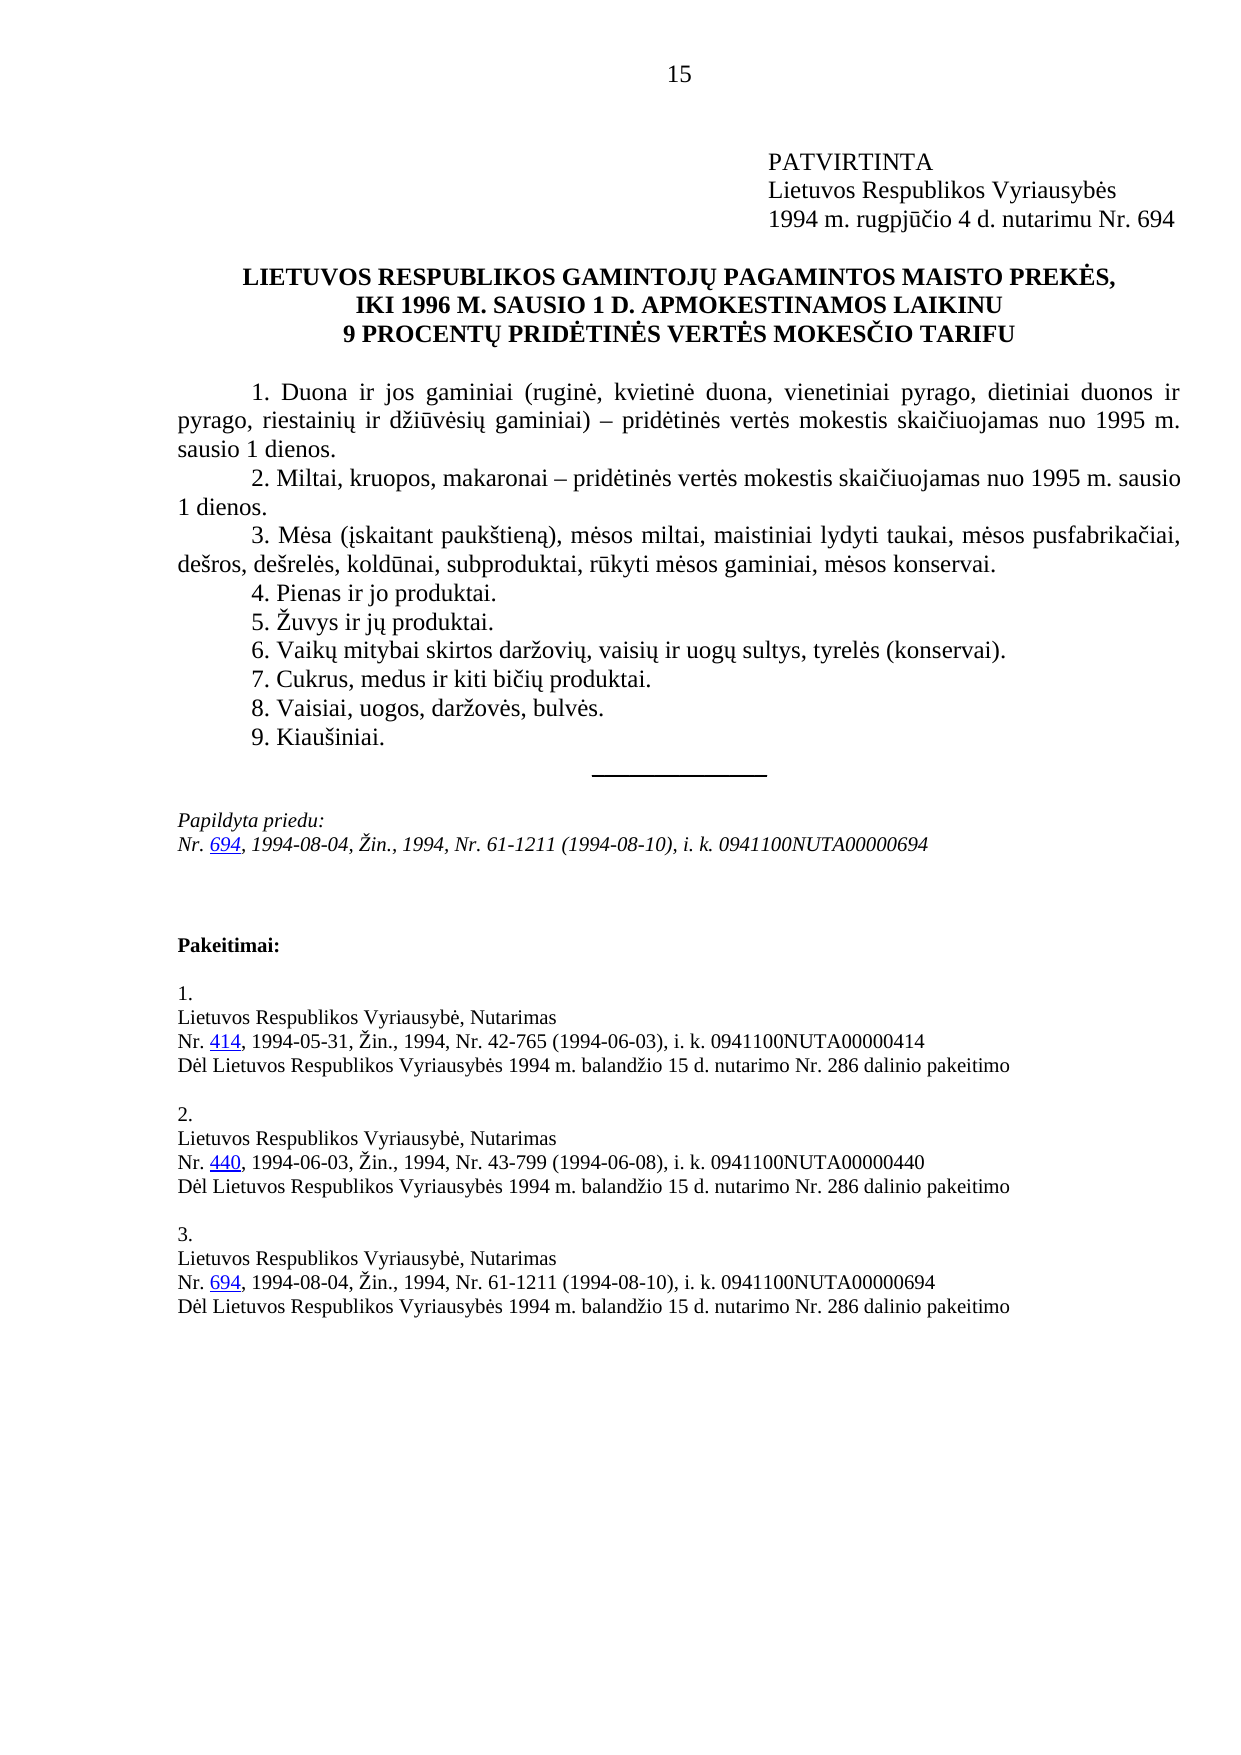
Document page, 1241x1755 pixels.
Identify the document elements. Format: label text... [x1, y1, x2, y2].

text 6. Vaikų mitybai skirtos daržovių, vaisių ir uogų sultys, tyrelės (konservai). [177, 636, 1181, 664]
text Papildyta priedu: [177, 808, 1181, 832]
text Dėl Lietuvos Respublikos Vyriausybės 1994 m. balandžio 15 d. nutarimo Nr. 286 dalinio pakeitimo [177, 1294, 1181, 1318]
text 1994 m. rugpjūčio 4 d. nutarimu Nr. 694 [177, 204, 1181, 233]
text LIETUVOS RESPUBLIKOS GAMINTOJŲ PAGAMINTOS MAISTO PREKĖS, [177, 262, 1181, 291]
text Nr. 414, 1994-05-31, Žin., 1994, Nr. 42-765 (1994-06-03), i. k. 0941100NUTA00000414 [177, 1029, 1181, 1053]
text Dėl Lietuvos Respublikos Vyriausybės 1994 m. balandžio 15 d. nutarimo Nr. 286 dalinio pakeitimo [177, 1174, 1181, 1198]
text Lietuvos Respublikos Vyriausybės [177, 176, 1181, 204]
text Lietuvos Respublikos Vyriausybė, Nutarimas [177, 1126, 1181, 1150]
text Nr. 694, 1994-08-04, Žin., 1994, Nr. 61-1211 (1994-08-10), i. k. 0941100NUTA00000694 [177, 832, 1181, 856]
text 3. [177, 1222, 1181, 1246]
text 7. Cukrus, medus ir kiti bičių produktai. [177, 664, 1181, 693]
text 1. Duona ir jos gaminiai (ruginė, kvietinė duona, vienetiniai pyrago, dietiniai duonos ir pyrago, riestainių ir džiūvėsių gaminiai) – pridėtinės vertės mokestis skaičiuojamas nuo 1995 m. sausio 1 dienos. [177, 377, 1181, 463]
text ______________ [177, 751, 1181, 779]
text 5. Žuvys ir jų produktai. [177, 607, 1181, 636]
text Lietuvos Respublikos Vyriausybė, Nutarimas [177, 1005, 1181, 1029]
text 9 PROCENTŲ PRIDĖTINĖS VERTĖS MOKESČIO TARIFU [177, 319, 1181, 348]
text PATVIRTINTA [177, 147, 1181, 176]
text 8. Vaisiai, uogos, daržovės, bulvės. [177, 693, 1181, 722]
text 9. Kiaušiniai. [177, 722, 1181, 751]
text 2. Miltai, kruopos, makaronai – pridėtinės vertės mokestis skaičiuojamas nuo 1995 m. sausio 1 dienos. [177, 463, 1181, 521]
text IKI 1996 M. SAUSIO 1 D. APMOKESTINAMOS LAIKINU [177, 291, 1181, 319]
text Lietuvos Respublikos Vyriausybė, Nutarimas [177, 1246, 1181, 1270]
text 3. Mėsa (įskaitant paukštieną), mėsos miltai, maistiniai lydyti taukai, mėsos pusfabrikačiai, dešros, dešrelės, koldūnai, subproduktai, rūkyti mėsos gaminiai, mėsos konservai. [177, 521, 1181, 578]
text 1. [177, 981, 1181, 1005]
text 4. Pienas ir jo produktai. [177, 578, 1181, 607]
text Nr. 440, 1994-06-03, Žin., 1994, Nr. 43-799 (1994-06-08), i. k. 0941100NUTA00000440 [177, 1150, 1181, 1174]
text Nr. 694, 1994-08-04, Žin., 1994, Nr. 61-1211 (1994-08-10), i. k. 0941100NUTA00000694 [177, 1270, 1181, 1294]
text 2. [177, 1102, 1181, 1126]
text Pakeitimai: [177, 933, 1181, 957]
text Dėl Lietuvos Respublikos Vyriausybės 1994 m. balandžio 15 d. nutarimo Nr. 286 dalinio pakeitimo [177, 1053, 1181, 1077]
